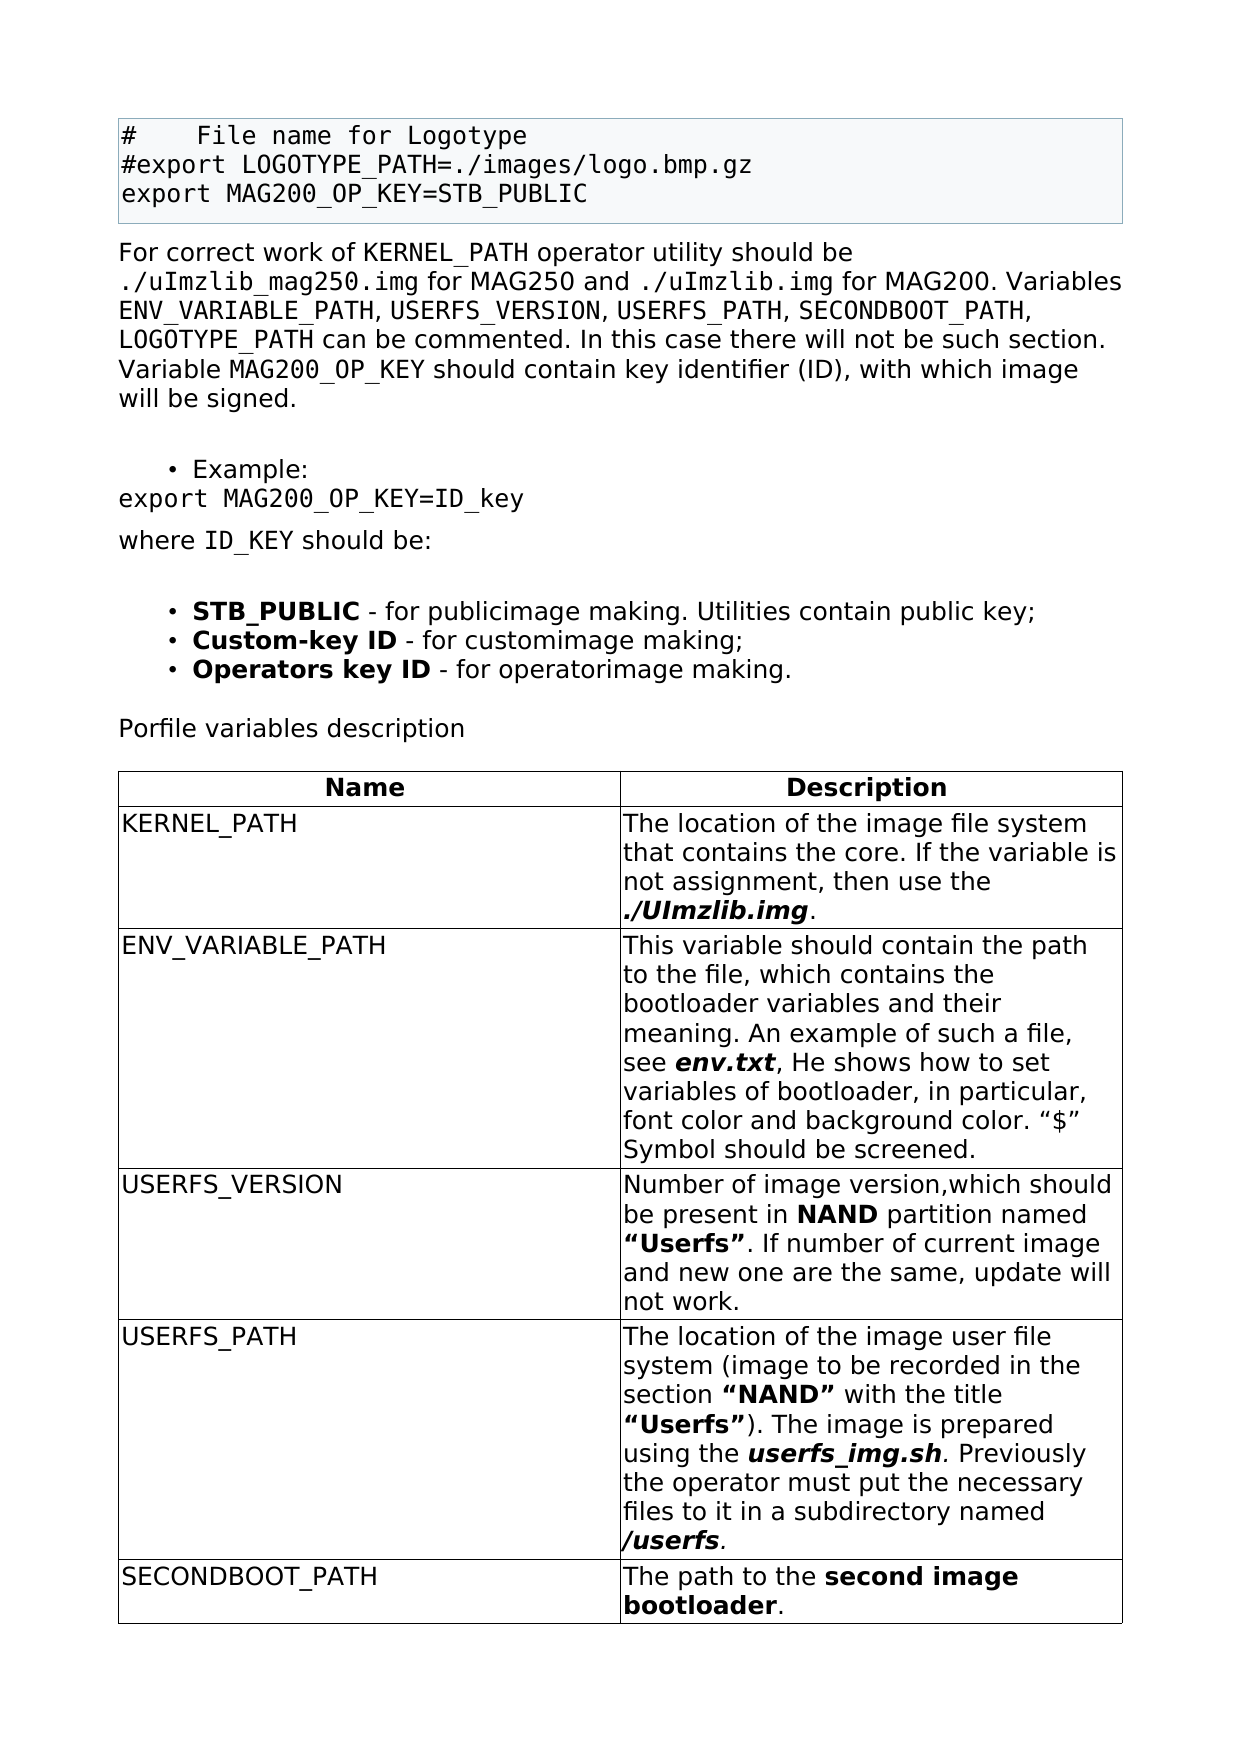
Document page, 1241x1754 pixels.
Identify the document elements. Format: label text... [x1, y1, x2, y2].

text For correct work of KERNEL_PATH operator utility should be ./uImzlib_mag250.img for MAG250 and ./uImzlib.img for MAG200. Variables ENV_VARIABLE_PATH, USERFS_VERSION, USERFS_PATH, SECONDBOOT_PATH, LOGOTYPE_PATH can be commented. In this case there will not be such section. Variable MAG200_OP_KEY should contain key identifier (ID), with which image will be signed. [118, 238, 1122, 413]
list Custom-key ID - for customimage making; [177, 626, 1122, 656]
text Porfile variables description [118, 714, 1122, 743]
text export MAG200_OP_KEY=ID_key [118, 484, 1122, 513]
table_header Name [119, 772, 620, 806]
table_cell The path to the second image bootloader. [621, 1560, 1122, 1623]
table_cell KERNEL_PATH [119, 807, 620, 928]
table_cell USERFS_VERSION [119, 1169, 620, 1319]
table_cell Number of image version,which should be present in NAND partition named “Userfs”. If number of current image and new one are the same, update will not work. [621, 1169, 1122, 1319]
table_cell This variable should contain the path to the file, which contains the bootloader variables and their meaning. An example of such a file, see env.txt, He shows how to set variables of bootloader, in particular, font color and background color. “$” Symbol should be screened. [621, 929, 1122, 1168]
text where ID_KEY should be: [118, 526, 1122, 555]
table_cell ENV_VARIABLE_PATH [119, 929, 620, 1168]
list STB_PUBLIC - for publicimage making. Utilities contain public key; [177, 597, 1122, 626]
table_header Description [621, 772, 1122, 806]
table_cell USERFS_PATH [119, 1320, 620, 1559]
table_cell SECONDBOOT_PATH [119, 1560, 620, 1623]
list Example: [177, 455, 1122, 484]
list Operators key ID - for operatorimage making. [177, 656, 1122, 685]
table_cell The location of the image file system that contains the core. If the variable is not assignment, then use the ./UImzlib.img. [621, 807, 1122, 928]
table_cell The location of the image user file system (image to be recorded in the section “NAND” with the title “Userfs”). The image is prepared using the userfs_img.sh. Previously the operator must put the necessary files to it in a subdirectory named /userfs. [621, 1320, 1122, 1559]
table_header # File name for Logotype #export LOGOTYPE_PATH=./images/logo.bmp.gz export MAG200_OP_KEY=STB_PUBLIC [119, 119, 1122, 223]
